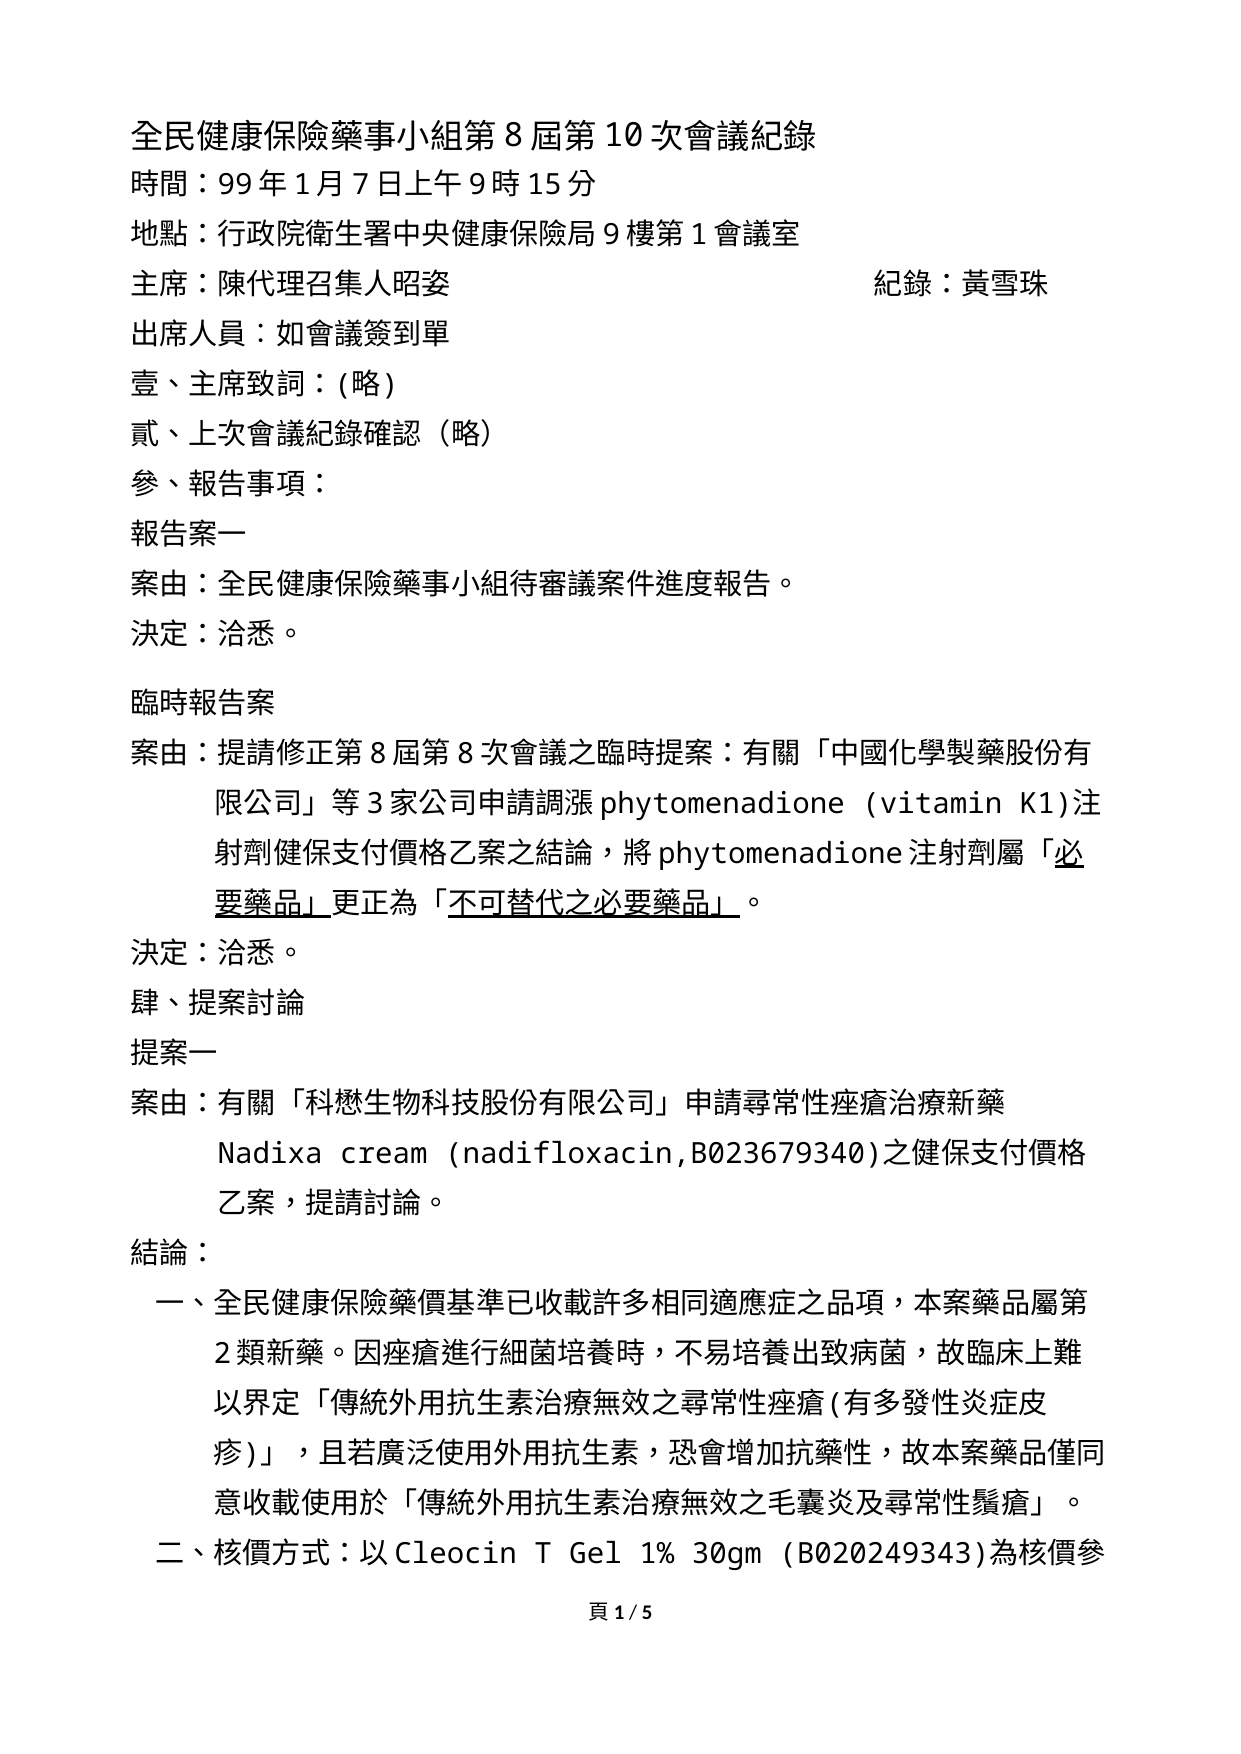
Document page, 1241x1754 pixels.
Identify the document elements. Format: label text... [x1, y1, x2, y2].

text 時間：99年1月7日上午9時15分 [130, 154, 1110, 204]
text 全民健康保險藥事小組第8屆第10次會議紀錄 [130, 92, 1110, 154]
text 臨時報告案 [130, 673, 1110, 723]
text 案由：提請修正第8屆第8次會議之臨時提案：有關「中國化學製藥股份有限公司」等3家公司申請調漲phytomenadione (vitamin K1)注射劑健保支付價格乙案之結論，將phytomenadione注射劑屬「必要藥品」更正為「不可替代之必要藥品」。 [130, 723, 1110, 923]
text 出席人員︰如會議簽到單 [130, 304, 1110, 354]
text 肆、提案討論 [130, 973, 1110, 1023]
text 壹、主席致詞：(略) [130, 354, 1110, 404]
text 案由：有關「科懋生物科技股份有限公司」申請尋常性痤瘡治療新藥Nadixa cream (nadifloxacin,B023679340)之健保支付價格乙案，提請討論。 [130, 1073, 1110, 1223]
text 報告案一 [130, 504, 1110, 554]
text 參、報告事項： [130, 454, 1110, 504]
text 一、全民健康保險藥價基準已收載許多相同適應症之品項，本案藥品屬第2類新藥。因痤瘡進行細菌培養時，不易培養出致病菌，故臨床上難以界定「傳統外用抗生素治療無效之尋常性痤瘡(有多發性炎症皮疹)」，且若廣泛使用外用抗生素，恐會增加抗藥性，故本案藥品僅同意收載使用於「傳統外用抗生素治療無效之毛囊炎及尋常性鬚瘡」。 [155, 1273, 1110, 1523]
text 地點：行政院衛生署中央健康保險局9樓第1會議室 [130, 204, 1110, 254]
text 提案一 [130, 1023, 1110, 1073]
text 主席：陳代理召集人昭姿 紀錄：黃雪珠 [130, 254, 1110, 304]
text 決定：洽悉。 [130, 923, 1110, 973]
text 案由：全民健康保險藥事小組待審議案件進度報告。 [130, 554, 1110, 604]
text 結論： [130, 1223, 1110, 1273]
text 決定：洽悉。 [130, 604, 1110, 654]
text 貳、上次會議紀錄確認（略） [130, 404, 1110, 454]
text 二、核價方式：以Cleocin T Gel 1% 30gm (B020249343)為核價參 [155, 1523, 1110, 1573]
